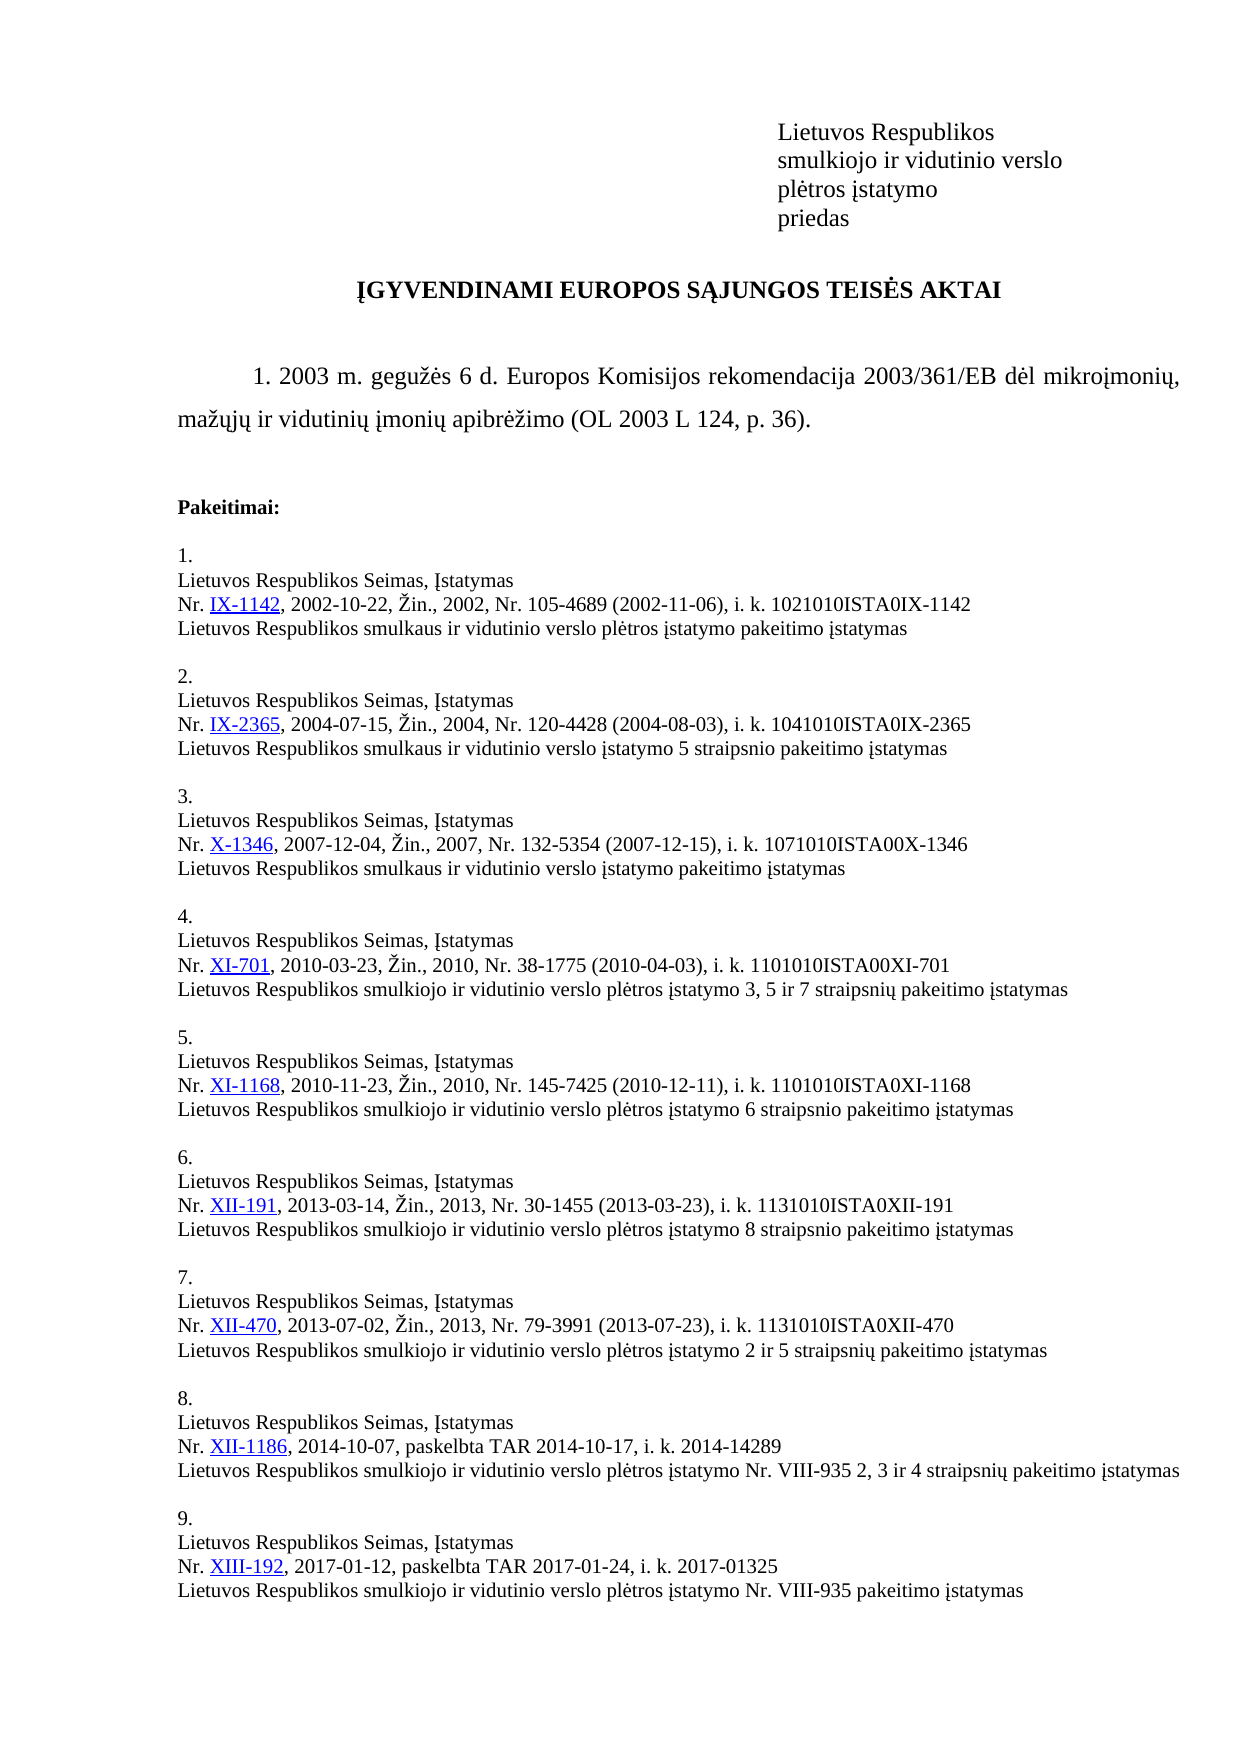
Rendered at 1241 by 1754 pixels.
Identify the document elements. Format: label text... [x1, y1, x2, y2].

text Lietuvos Respublikos smulkiojo ir vidutinio verslo plėtros įstatymo 3, 5 ir 7 straipsnių pakeitimo įstatymas [177, 977, 1181, 1001]
text Lietuvos Respublikos smulkiojo ir vidutinio verslo plėtros įstatymo 8 straipsnio pakeitimo įstatymas [177, 1217, 1181, 1241]
text Nr. IX-1142, 2002-10-22, Žin., 2002, Nr. 105-4689 (2002-11-06), i. k. 1021010ISTA0IX-1142 [177, 592, 1181, 616]
text Lietuvos Respublikos [177, 117, 1181, 145]
text 2. [177, 664, 1181, 688]
text Nr. IX-2365, 2004-07-15, Žin., 2004, Nr. 120-4428 (2004-08-03), i. k. 1041010ISTA0IX-2365 [177, 712, 1181, 736]
text Lietuvos Respublikos smulkaus ir vidutinio verslo įstatymo 5 straipsnio pakeitimo įstatymas [177, 736, 1181, 760]
text Lietuvos Respublikos Seimas, Įstatymas [177, 1530, 1181, 1554]
text priedas [177, 203, 1181, 232]
text Pakeitimai: [177, 495, 1181, 519]
text Nr. XI-1168, 2010-11-23, Žin., 2010, Nr. 145-7425 (2010-12-11), i. k. 1101010ISTA0XI-1168 [177, 1073, 1181, 1097]
text Lietuvos Respublikos Seimas, Įstatymas [177, 1169, 1181, 1193]
text Lietuvos Respublikos smulkiojo ir vidutinio verslo plėtros įstatymo 6 straipsnio pakeitimo įstatymas [177, 1097, 1181, 1121]
text 1. 2003 m. gegužės 6 d. Europos Komisijos rekomendacija 2003/361/EB dėl mikroįmonių, mažųjų ir vidutinių įmonių apibrėžimo (OL 2003 L 124, p. 36). [177, 361, 1181, 433]
text Lietuvos Respublikos smulkiojo ir vidutinio verslo plėtros įstatymo Nr. VIII-935 2, 3 ir 4 straipsnių pakeitimo įstatymas [177, 1458, 1181, 1482]
text Nr. X-1346, 2007-12-04, Žin., 2007, Nr. 132-5354 (2007-12-15), i. k. 1071010ISTA00X-1346 [177, 832, 1181, 856]
text 1. [177, 543, 1181, 567]
text Lietuvos Respublikos Seimas, Įstatymas [177, 928, 1181, 952]
text Nr. XIII-192, 2017-01-12, paskelbta TAR 2017-01-24, i. k. 2017-01325 [177, 1554, 1181, 1578]
text Lietuvos Respublikos smulkaus ir vidutinio verslo plėtros įstatymo pakeitimo įstatymas [177, 616, 1181, 640]
text Nr. XII-1186, 2014-10-07, paskelbta TAR 2014-10-17, i. k. 2014-14289 [177, 1434, 1181, 1458]
text Nr. XI-701, 2010-03-23, Žin., 2010, Nr. 38-1775 (2010-04-03), i. k. 1101010ISTA00XI-701 [177, 952, 1181, 977]
text Lietuvos Respublikos smulkaus ir vidutinio verslo įstatymo pakeitimo įstatymas [177, 856, 1181, 880]
text Lietuvos Respublikos Seimas, Įstatymas [177, 688, 1181, 712]
text 6. [177, 1145, 1181, 1169]
text Nr. XII-191, 2013-03-14, Žin., 2013, Nr. 30-1455 (2013-03-23), i. k. 1131010ISTA0XII-191 [177, 1193, 1181, 1217]
text Lietuvos Respublikos Seimas, Įstatymas [177, 567, 1181, 592]
text Nr. XII-470, 2013-07-02, Žin., 2013, Nr. 79-3991 (2013-07-23), i. k. 1131010ISTA0XII-470 [177, 1313, 1181, 1337]
text Lietuvos Respublikos Seimas, Įstatymas [177, 1410, 1181, 1434]
text 9. [177, 1506, 1181, 1530]
text 4. [177, 904, 1181, 928]
text smulkiojo ir vidutinio verslo [177, 145, 1181, 174]
text ĮGYVENDINAMI EUROPOS SĄJUNGOS TEISĖS AKTAI [177, 275, 1181, 303]
text Lietuvos Respublikos Seimas, Įstatymas [177, 1289, 1181, 1313]
text 7. [177, 1265, 1181, 1289]
text 8. [177, 1386, 1181, 1410]
text Lietuvos Respublikos Seimas, Įstatymas [177, 1049, 1181, 1073]
text 3. [177, 784, 1181, 808]
text Lietuvos Respublikos Seimas, Įstatymas [177, 808, 1181, 832]
text 5. [177, 1025, 1181, 1049]
text Lietuvos Respublikos smulkiojo ir vidutinio verslo plėtros įstatymo Nr. VIII-935 pakeitimo įstatymas [177, 1578, 1181, 1602]
text plėtros įstatymo [177, 174, 1181, 203]
text Lietuvos Respublikos smulkiojo ir vidutinio verslo plėtros įstatymo 2 ir 5 straipsnių pakeitimo įstatymas [177, 1337, 1181, 1362]
